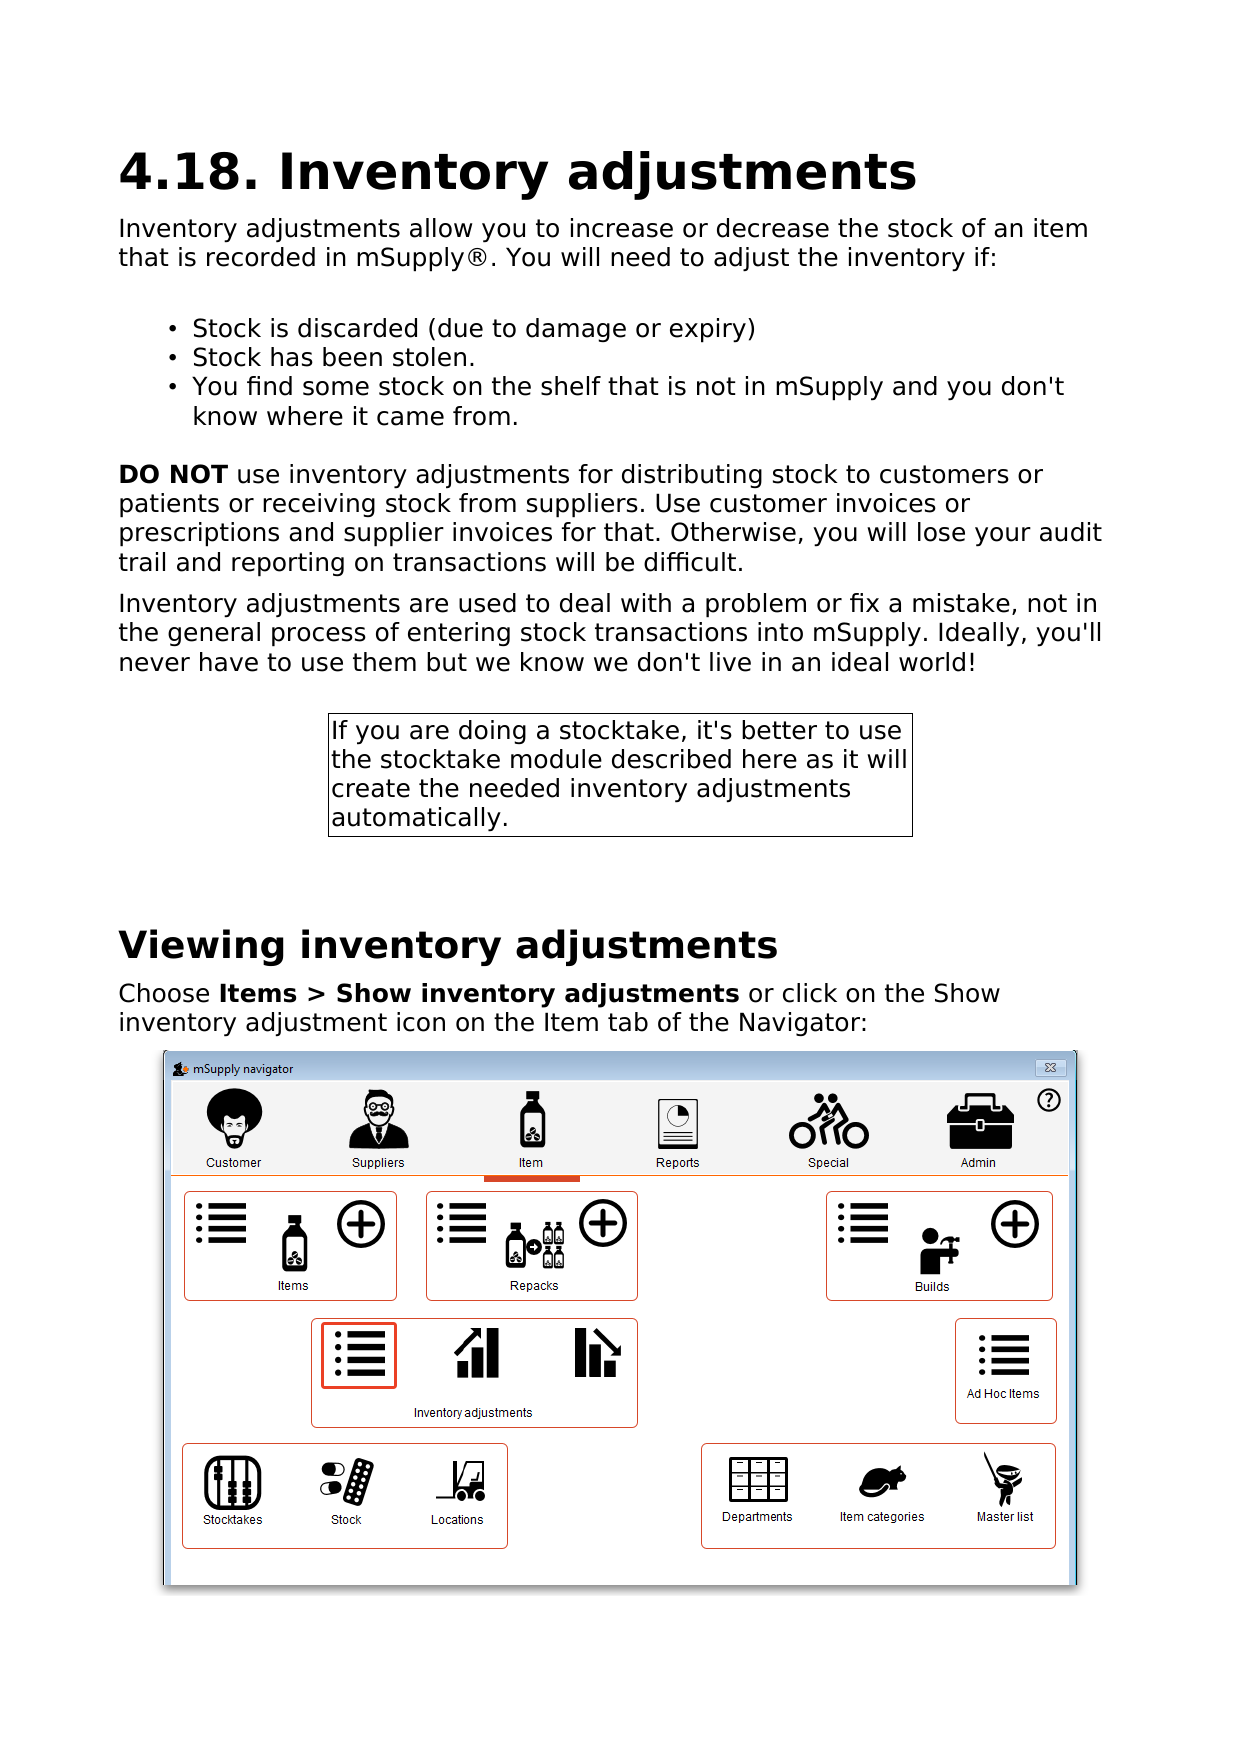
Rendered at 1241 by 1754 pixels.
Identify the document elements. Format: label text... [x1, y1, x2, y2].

list Stock has been stolen. [177, 343, 1122, 372]
subtitle 4.18. Inventory adjustments [118, 143, 1122, 201]
subtitle Viewing inventory adjustments [118, 923, 1122, 967]
picture [151, 1050, 1089, 1596]
list You find some stock on the shelf that is not in mSupply and you don't know where it came from. [177, 372, 1122, 431]
list Stock is discarded (due to damage or expiry) [177, 314, 1122, 343]
table_header If you are doing a stocktake, it's better to use the stocktake module described here as it will create the needed inventory adjustments automatically. [329, 714, 912, 836]
text Inventory adjustments are used to deal with a problem or fix a mistake, not in the general process of entering stock transactions into mSupply. Ideally, you'll never have to use them but we know we don't live in an ideal world! [118, 589, 1122, 677]
text Inventory adjustments allow you to increase or decrease the stock of an item that is recorded in mSupply®. You will need to adjust the inventory if: [118, 214, 1122, 272]
text DO NOT use inventory adjustments for distributing stock to customers or patients or receiving stock from suppliers. Use customer invoices or prescriptions and supplier invoices for that. Otherwise, you will lose your audit trail and reporting on transactions will be difficult. [118, 460, 1122, 577]
text Choose Items > Show inventory adjustments or click on the Show inventory adjustment icon on the Item tab of the Navigator: [118, 979, 1122, 1038]
